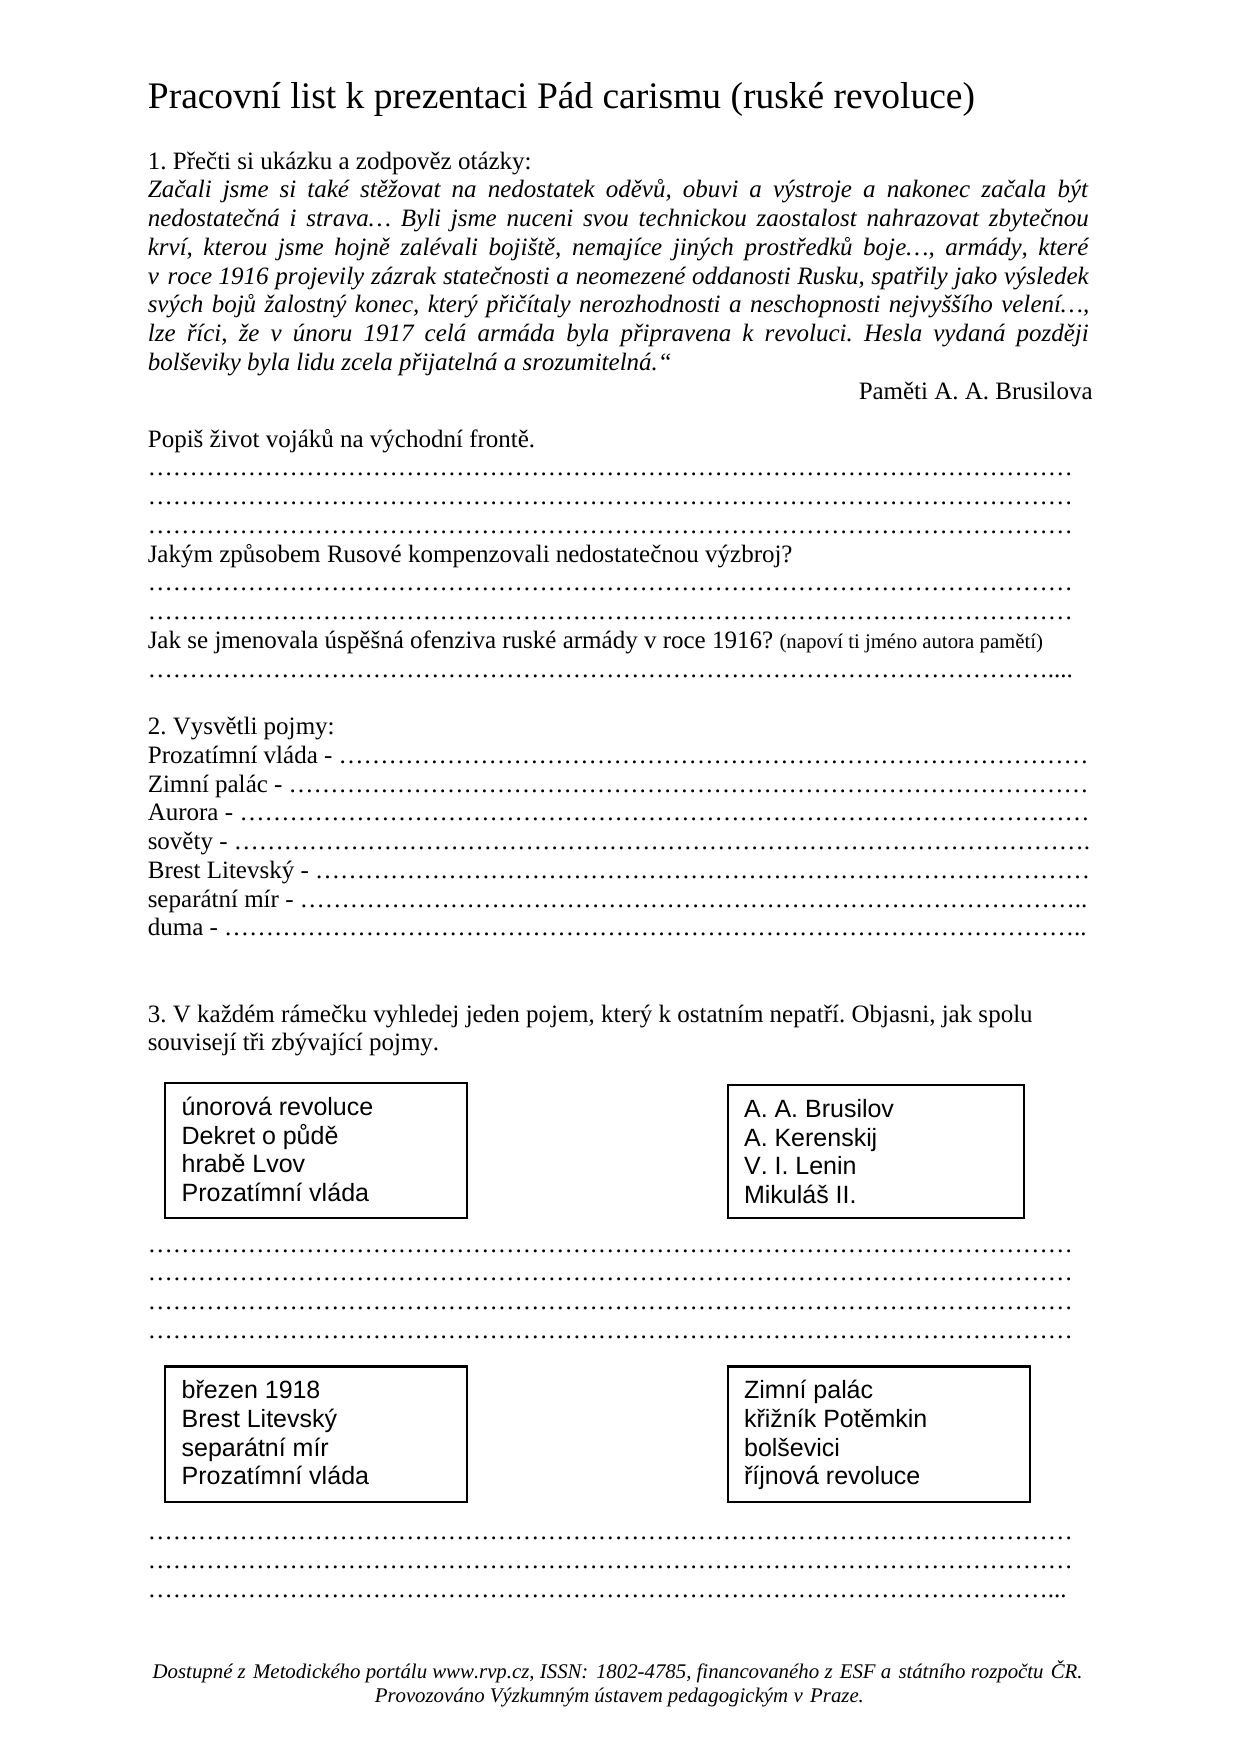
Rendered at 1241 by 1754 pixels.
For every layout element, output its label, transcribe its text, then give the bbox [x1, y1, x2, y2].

text bolševici [744, 1432, 1014, 1461]
text ……………………………………………………………………………………………………………………………………………………………………………………………………………………………………………………………………………………………………... [148, 1516, 1092, 1631]
text A. Kerenskij [744, 1122, 1008, 1151]
text březen 1918 [181, 1375, 451, 1404]
text …………………………………………………………………………………………………………………………………………………………………………………………………… [148, 1286, 1092, 1344]
text Dekret o půdě [181, 1121, 451, 1149]
text V. I. Lenin [744, 1151, 1008, 1180]
text …………………………………………………………………………………………………………………………………………………………………………………………………… [148, 567, 1092, 625]
text hrabě Lvov [181, 1149, 451, 1178]
text 3. V každém rámečku vyhledej jeden pojem, který k ostatním nepatří. Objasni, jak spolu souvisejí tři zbývající pojmy. [148, 999, 1092, 1056]
text ……………………………………………………………………………………………………………………………………………………………………………………………………………………………………………………………………………………………………… [148, 452, 1092, 539]
text Mikuláš II. [744, 1180, 1008, 1209]
text Zimní palác [744, 1375, 1014, 1404]
text Popiš život vojáků na východní frontě. [148, 424, 1092, 452]
text Aurora - ………………………………………………………………………………………… [148, 797, 1092, 826]
text ………………………………………………………………………………………………… [148, 1229, 1092, 1257]
text Prozatímní vláda [181, 1178, 451, 1207]
text 2. Vysvětli pojmy: [148, 711, 1092, 740]
text Jak se jmenovala úspěšná ofenziva ruské armády v roce 1916? (napoví ti jméno autora pamětí) ……………………………………………………………………………………………….... [148, 625, 1092, 711]
text Brest Litevský - ………………………………………………………………………………… [148, 855, 1092, 884]
text Začali jsme si také stěžovat na nedostatek oděvů, obuvi a výstroje a nakonec začala být nedostatečná i strava… Byli jsme nuceni svou technickou zaostalost nahrazovat zbytečnou krví, kterou jsme hojně zalévali bojiště, nemajíce jiných prostředků boje…, armády, které v roce 1916 projevily zázrak statečnosti a neomezené oddanosti Rusku, spatřily jako výsledek svých bojů žalostný konec, který přičítaly nerozhodnosti a neschopnosti nejvyššího velení…, lze říci, že v únoru 1917 celá armáda byla připravena k revoluci. Hesla vydaná později bolševiky byla lidu zcela přijatelná a srozumitelná.“ [148, 174, 1092, 376]
text Paměti A. A. Brusilova [148, 376, 1092, 404]
text Zimní palác - …………………………………………………………………………………… [148, 769, 1092, 797]
text ………………………………………………………………………………………………… [148, 1257, 1092, 1286]
text 1. Přečti si ukázku a zodpověz otázky: [148, 146, 1092, 174]
text sověty - …………………………………………………………………………………………. [148, 826, 1092, 855]
text Jakým způsobem Rusové kompenzovali nedostatečnou výzbroj? [148, 539, 1092, 567]
text Brest Litevský [181, 1404, 451, 1432]
text separátní mír [181, 1432, 451, 1461]
text křižník Potěmkin [744, 1404, 1014, 1432]
text Prozatímní vláda - ……………………………………………………………………………… [148, 740, 1092, 769]
text separátní mír - ………………………………………………………………………………….. [148, 884, 1092, 912]
text Prozatímní vláda [181, 1461, 451, 1490]
text únorová revoluce [181, 1092, 451, 1121]
text A. A. Brusilov [744, 1094, 1008, 1122]
text duma - ………………………………………………………………………………………….. [148, 912, 1092, 941]
text říjnová revoluce [744, 1461, 1014, 1490]
